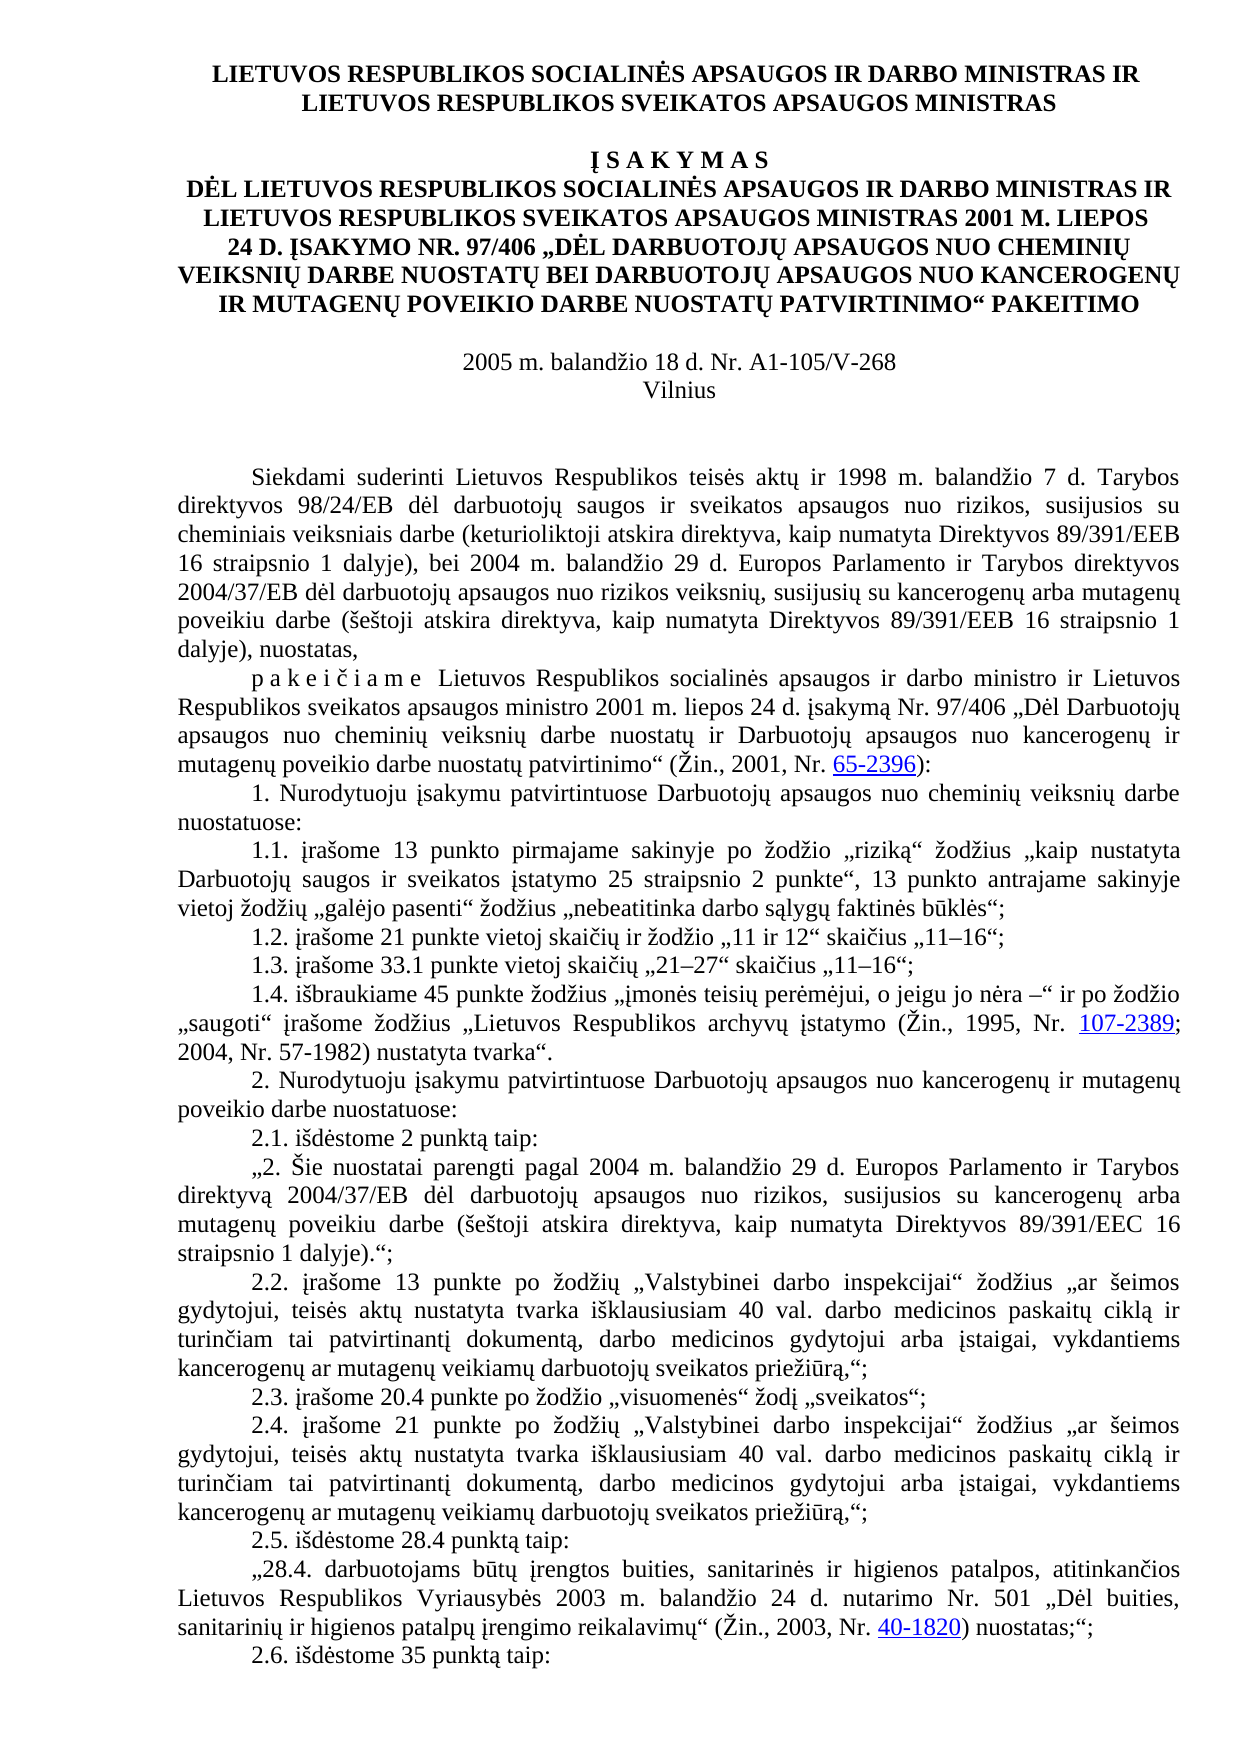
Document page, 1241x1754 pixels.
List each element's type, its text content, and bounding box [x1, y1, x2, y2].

text 2.6. išdėstome 35 punktą taip: [177, 1640, 1181, 1669]
text pakeičiame Lietuvos Respublikos socialinės apsaugos ir darbo ministro ir Lietuvos Respublikos sveikatos apsaugos ministro 2001 m. liepos 24 d. įsakymą Nr. 97/406 „Dėl Darbuotojų apsaugos nuo cheminių veiksnių darbe nuostatų ir Darbuotojų apsaugos nuo kancerogenų ir mutagenų poveikio darbe nuostatų patvirtinimo“ (Žin., 2001, Nr. 65-2396): [177, 663, 1181, 778]
text Į S A K Y M A S [177, 145, 1181, 174]
text LIETUVOS RESPUBLIKOS SVEIKATOS APSAUGOS MINISTRAS [177, 88, 1181, 117]
text 1. Nurodytuoju įsakymu patvirtintuose Darbuotojų apsaugos nuo cheminių veiksnių darbe nuostatuose: [177, 778, 1181, 835]
text „28.4. darbuotojams būtų įrengtos buities, sanitarinės ir higienos patalpos, atitinkančios Lietuvos Respublikos Vyriausybės 2003 m. balandžio 24 d. nutarimo Nr. 501 „Dėl buities, sanitarinių ir higienos patalpų įrengimo reikalavimų“ (Žin., 2003, Nr. 40-1820) nuostatas;“; [177, 1554, 1181, 1640]
text 1.2. įrašome 21 punkte vietoj skaičių ir žodžio „11 ir 12“ skaičius „11–16“; [177, 922, 1181, 950]
text 2. Nurodytuoju įsakymu patvirtintuose Darbuotojų apsaugos nuo kancerogenų ir mutagenų poveikio darbe nuostatuose: [177, 1065, 1181, 1123]
text 1.1. įrašome 13 punkto pirmajame sakinyje po žodžio „riziką“ žodžius „kaip nustatyta Darbuotojų saugos ir sveikatos įstatymo 25 straipsnio 2 punkte“, 13 punkto antrajame sakinyje vietoj žodžių „galėjo pasenti“ žodžius „nebeatitinka darbo sąlygų faktinės būklės“; [177, 835, 1181, 922]
text 24 D. ĮSAKYMO NR. 97/406 „DĖL DARBUOTOJŲ APSAUGOS NUO CHEMINIŲ VEIKSNIŲ DARBE NUOSTATŲ BEI DARBUOTOJŲ APSAUGOS NUO KANCEROGENŲ IR MUTAGENŲ POVEIKIO DARBE NUOSTATŲ PATVIRTINIMO“ PAKEITIMO [177, 232, 1181, 318]
text Siekdami suderinti Lietuvos Respublikos teisės aktų ir 1998 m. balandžio 7 d. Tarybos direktyvos 98/24/EB dėl darbuotojų saugos ir sveikatos apsaugos nuo rizikos, susijusios su cheminiais veiksniais darbe (keturioliktoji atskira direktyva, kaip numatyta Direktyvos 89/391/EEB 16 straipsnio 1 dalyje), bei 2004 m. balandžio 29 d. Europos Parlamento ir Tarybos direktyvos 2004/37/EB dėl darbuotojų apsaugos nuo rizikos veiksnių, susijusių su kancerogenų arba mutagenų poveikiu darbe (šeštoji atskira direktyva, kaip numatyta Direktyvos 89/391/EEB 16 straipsnio 1 dalyje), nuostatas, [177, 462, 1181, 663]
text Vilnius [177, 375, 1181, 404]
text 2.4. įrašome 21 punkte po žodžių „Valstybinei darbo inspekcijai“ žodžius „ar šeimos gydytojui, teisės aktų nustatyta tvarka išklausiusiam 40 val. darbo medicinos paskaitų ciklą ir turinčiam tai patvirtinantį dokumentą, darbo medicinos gydytojui arba įstaigai, vykdantiems kancerogenų ar mutagenų veikiamų darbuotojų sveikatos priežiūrą,“; [177, 1410, 1181, 1525]
text 1.3. įrašome 33.1 punkte vietoj skaičių „21–27“ skaičius „11–16“; [177, 950, 1181, 979]
text „2. Šie nuostatai parengti pagal 2004 m. balandžio 29 d. Europos Parlamento ir Tarybos direktyvą 2004/37/EB dėl darbuotojų apsaugos nuo rizikos, susijusios su kancerogenų arba mutagenų poveikiu darbe (šeštoji atskira direktyva, kaip numatyta Direktyvos 89/391/EEC 16 straipsnio 1 dalyje).“; [177, 1152, 1181, 1267]
text 2.1. išdėstome 2 punktą taip: [177, 1123, 1181, 1152]
text 2.2. įrašome 13 punkte po žodžių „Valstybinei darbo inspekcijai“ žodžius „ar šeimos gydytojui, teisės aktų nustatyta tvarka išklausiusiam 40 val. darbo medicinos paskaitų ciklą ir turinčiam tai patvirtinantį dokumentą, darbo medicinos gydytojui arba įstaigai, vykdantiems kancerogenų ar mutagenų veikiamų darbuotojų sveikatos priežiūrą,“; [177, 1267, 1181, 1382]
text DĖL LIETUVOS RESPUBLIKOS SOCIALINĖS APSAUGOS IR DARBO MINISTRAS IR LIETUVOS RESPUBLIKOS SVEIKATOS APSAUGOS MINISTRAS 2001 M. LIEPOS [177, 174, 1181, 232]
text 1.4. išbraukiame 45 punkte žodžius „įmonės teisių perėmėjui, o jeigu jo nėra –“ ir po žodžio „saugoti“ įrašome žodžius „Lietuvos Respublikos archyvų įstatymo (Žin., 1995, Nr. 107-2389; 2004, Nr. 57-1982) nustatyta tvarka“. [177, 979, 1181, 1065]
text 2.5. išdėstome 28.4 punktą taip: [177, 1525, 1181, 1554]
text LIETUVOS RESPUBLIKOS SOCIALINĖS APSAUGOS IR DARBO MINISTRAS IR [177, 59, 1181, 88]
text 2.3. įrašome 20.4 punkte po žodžio „visuomenės“ žodį „sveikatos“; [177, 1382, 1181, 1410]
text 2005 m. balandžio 18 d. Nr. A1-105/V-268 [177, 347, 1181, 375]
